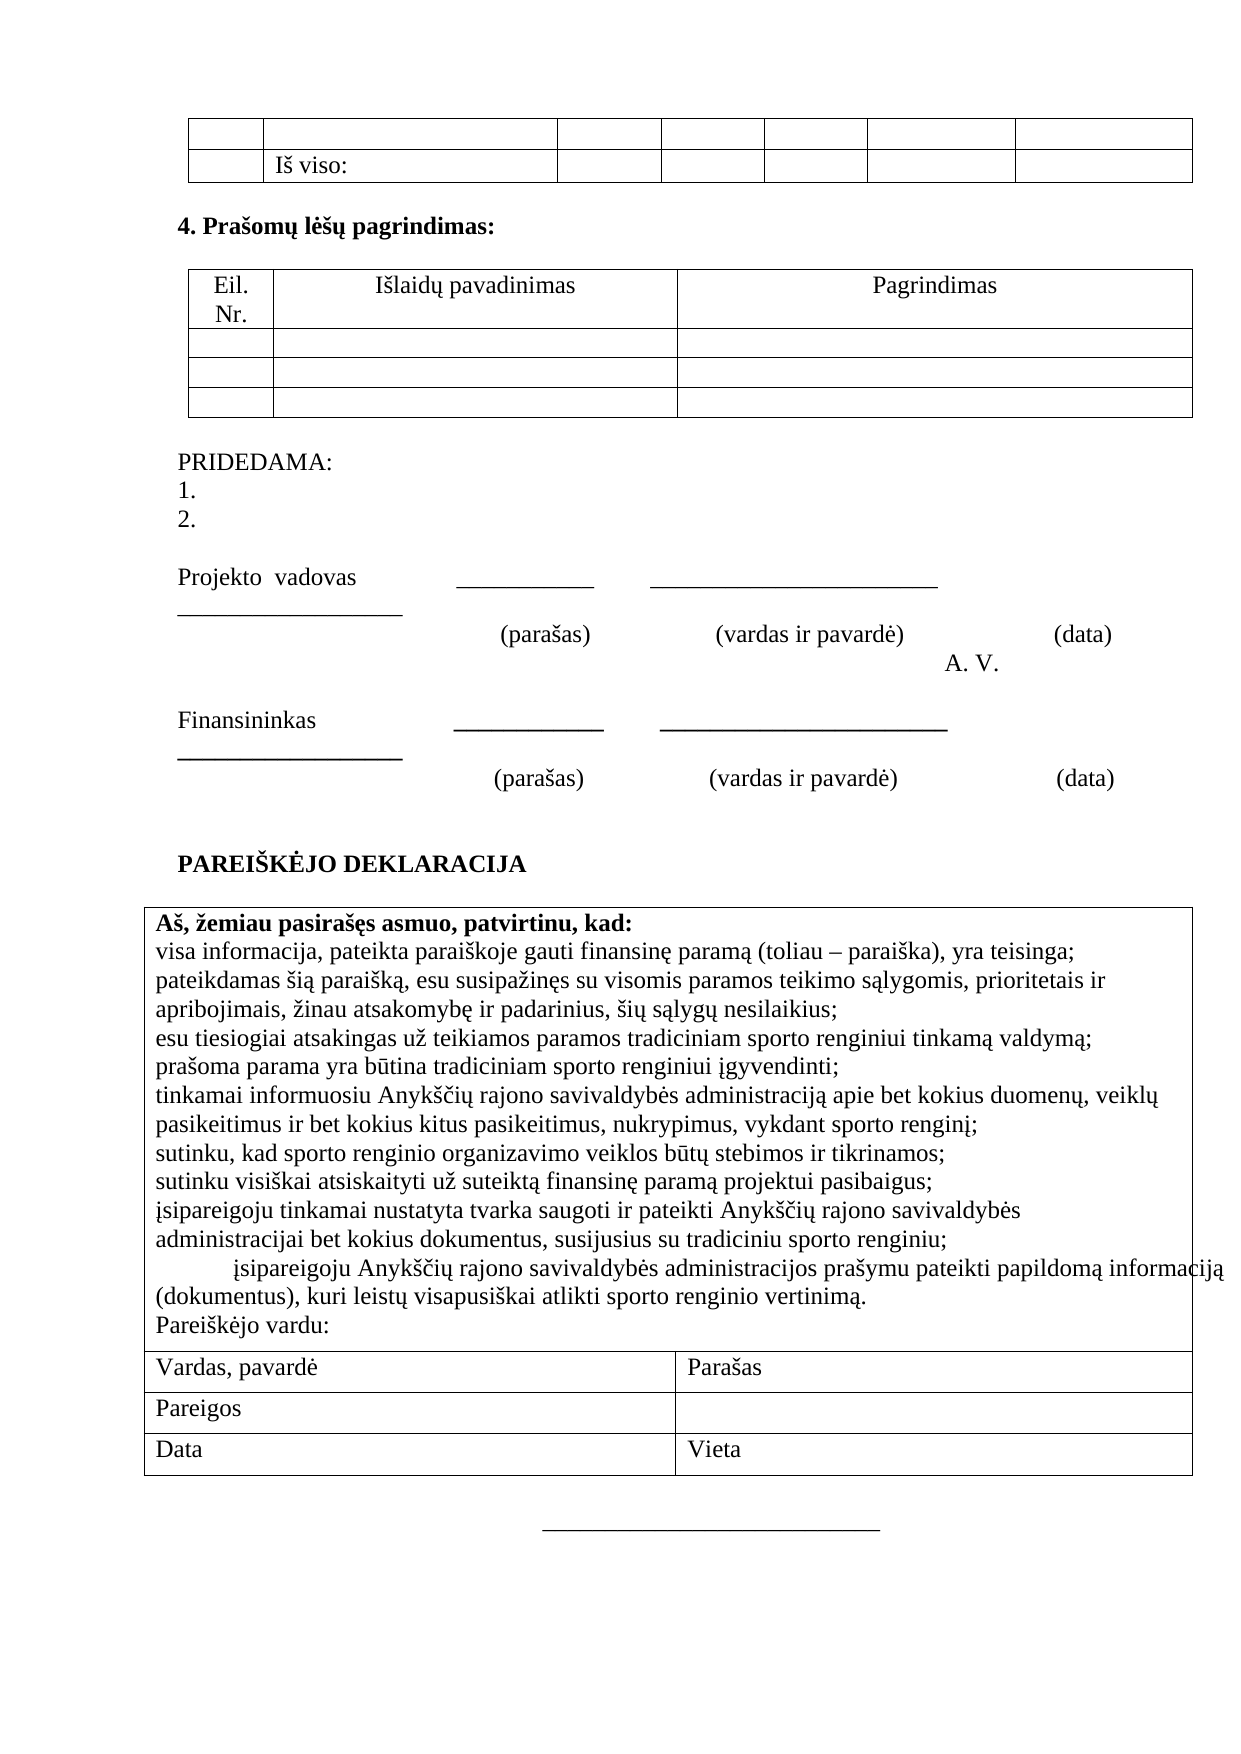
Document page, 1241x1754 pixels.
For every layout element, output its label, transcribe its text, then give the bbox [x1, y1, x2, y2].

table_cell [274, 358, 677, 387]
text PAREIŠKĖJO DEKLARACIJA [177, 849, 1240, 878]
text PRIDEDAMA: [177, 447, 1181, 475]
table_cell [662, 150, 764, 182]
table_cell [189, 119, 263, 149]
table_cell [678, 358, 1192, 387]
table_cell Pareiškėjo vardu: [145, 1310, 1192, 1351]
table_cell [678, 329, 1192, 357]
text (parašas) (vardas ir pavardė) (data) [177, 763, 1181, 792]
text Projekto vadovas ___________ _______________________ __________________ [177, 562, 1181, 619]
table_header Eil. Nr. [189, 270, 273, 327]
table_cell [189, 329, 273, 357]
table_cell [274, 388, 677, 417]
table_cell Vieta [676, 1434, 1192, 1475]
text Finansininkas ____________ _______________________ __________________ [177, 705, 1181, 763]
table_cell [1016, 150, 1192, 182]
table_cell [765, 150, 867, 182]
table_cell Vardas, pavardė [145, 1352, 675, 1392]
table_cell [558, 150, 661, 182]
text 4. Prašomų lėšų pagrindimas: [177, 211, 1181, 240]
table_cell [189, 150, 263, 182]
text ___________________________ [177, 1505, 1240, 1533]
text (parašas) (vardas ir pavardė) (data) [177, 619, 1181, 648]
table_cell [558, 119, 661, 149]
table_cell [1016, 119, 1192, 149]
table_cell [662, 119, 764, 149]
text 2. [177, 504, 1181, 533]
table_cell [189, 358, 273, 387]
table_header Aš, žemiau pasirašęs asmuo, patvirtinu, kad: - visa informacija, pateikta paraiškoje gauti finansinę paramą (toliau – paraiška), yra teisinga; - pateikdamas šią paraišką, esu susipažinęs su visomis paramos teikimo sąlygomis, prioritetais ir apribojimais, žinau atsakomybę ir padarinius, šių sąlygų nesilaikius; - esu tiesiogiai atsakingas už teikiamos paramos tradiciniam sporto renginiui tinkamą valdymą; - prašoma parama yra būtina tradiciniam sporto renginiui įgyvendinti; - tinkamai informuosiu Anykščių rajono savivaldybės administraciją apie bet kokius duomenų, veiklų pasikeitimus ir bet kokius kitus pasikeitimus, nukrypimus, vykdant sporto renginį; - sutinku, kad sporto renginio organizavimo veiklos būtų stebimos ir tikrinamos; - sutinku visiškai atsiskaityti už suteiktą finansinę paramą projektui pasibaigus; - įsipareigoju tinkamai nustatyta tvarka saugoti ir pateikti Anykščių rajono savivaldybės administracijai bet kokius dokumentus, susijusius su tradiciniu sporto renginiu; įsipareigoju Anykščių rajono savivaldybės administracijos prašymu pateikti papildomą informaciją (dokumentus), kuri leistų visapusiškai atlikti sporto renginio vertinimą. [145, 908, 1192, 1310]
table_cell Data [145, 1434, 675, 1475]
table_cell [189, 388, 273, 417]
table_cell [676, 1393, 1192, 1433]
table_cell [868, 150, 1015, 182]
text A. V. [177, 648, 1181, 677]
table_cell Parašas [676, 1352, 1192, 1392]
table_header Išlaidų pavadinimas [274, 270, 677, 327]
table_header Pagrindimas [678, 270, 1192, 327]
table_cell [678, 388, 1192, 417]
table_cell [765, 119, 867, 149]
table_cell [274, 329, 677, 357]
table_cell [868, 119, 1015, 149]
table_cell Iš viso: [264, 150, 557, 182]
table_cell Pareigos [145, 1393, 675, 1433]
text 1. [177, 475, 1181, 504]
table_cell [264, 119, 557, 149]
